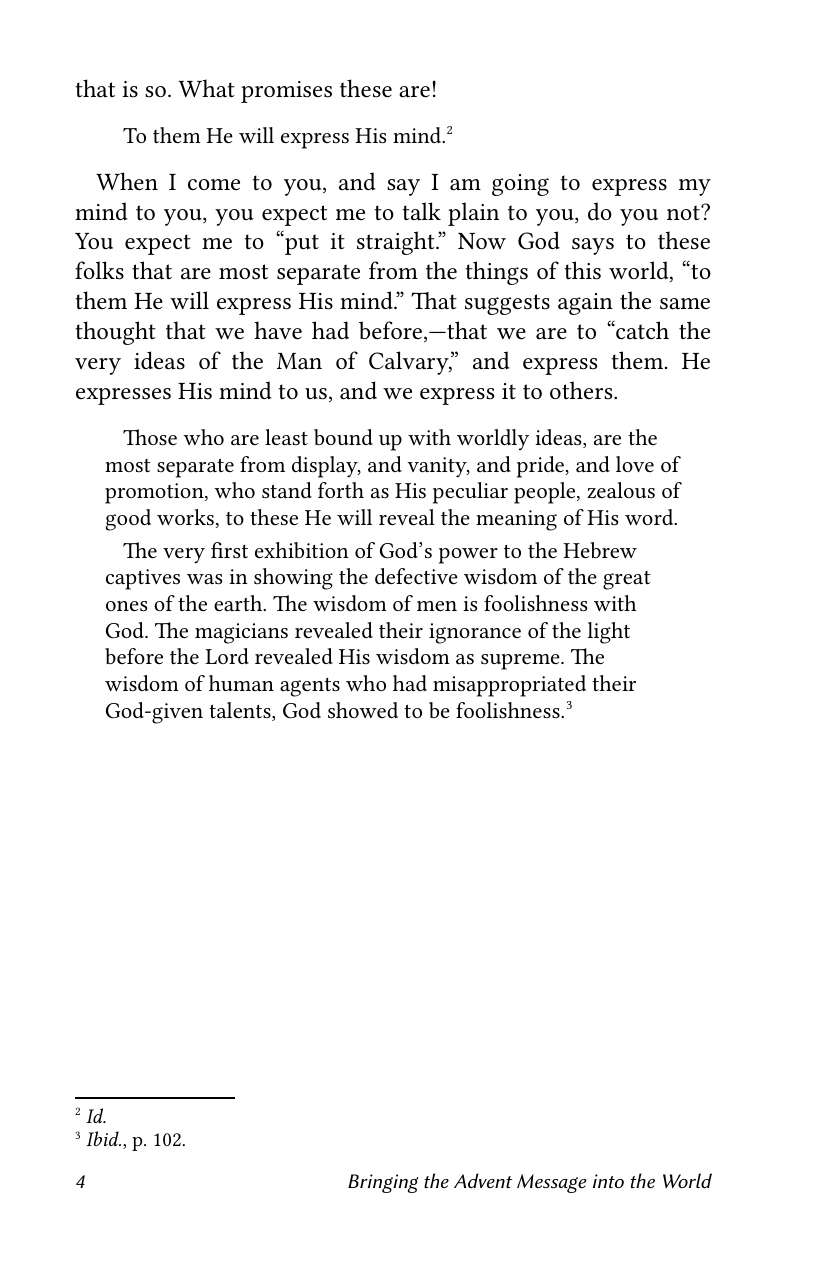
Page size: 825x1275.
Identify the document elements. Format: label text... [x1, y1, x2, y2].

text The very first exhibition of God’s power to the Hebrew captives was in showing the defective wisdom of the great ones of the earth. The wisdom of men is foolishness with God. The magicians revealed their ignorance of the light before the Lord revealed His wisdom as supreme. The wisdom of human agents who had misappropriated their God-given talents, God showed to be foolishness. [105, 537, 682, 724]
text To them He will express His mind. [105, 123, 682, 149]
text Those who are least bound up with worldly ideas, are the most separate from display, and vanity, and pride, and love of promotion, who stand forth as His peculiar people, zealous of good works, to these He will reveal the meaning of His word. [105, 425, 682, 531]
text When I come to you, and say I am going to express my mind to you, you expect me to talk plain to you, do you not? You expect me to “put it straight.” Now God says to these folks that are most separate from the things of this world, “to them He will express His mind.” That suggests again the same thought that we have had before,—that we are to “catch the very ideas of the Man of Calvary,” and express them. He expresses His mind to us, and we express it to others. [75, 168, 712, 405]
text Ibid., p. 102. [75, 1128, 712, 1152]
text that is so. What promises these are! [75, 75, 712, 103]
text Id. [75, 1104, 712, 1128]
